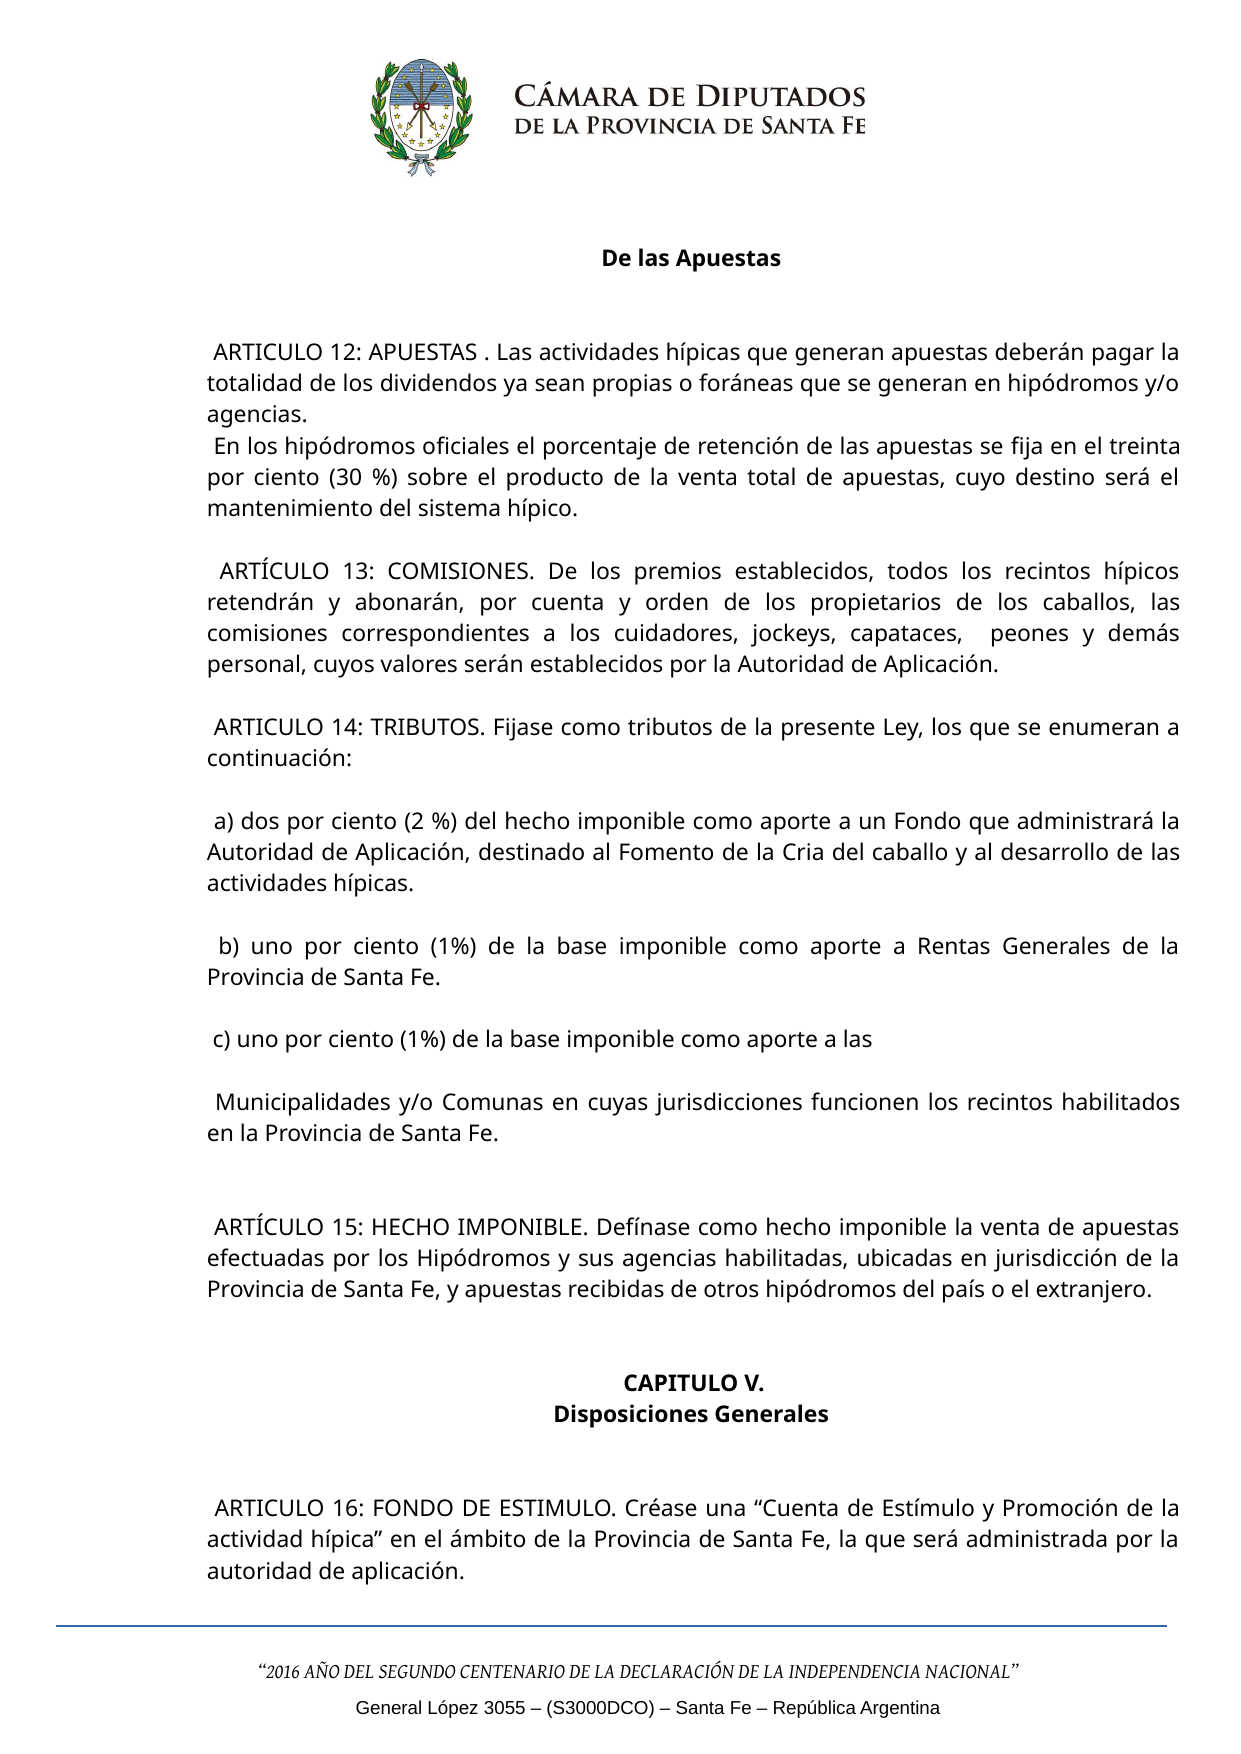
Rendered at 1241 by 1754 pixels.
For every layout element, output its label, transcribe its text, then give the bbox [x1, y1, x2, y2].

text Disposiciones Generales [207, 1398, 1181, 1430]
picture [370, 59, 866, 181]
text a) dos por ciento (2 %) del hecho imponible como aporte a un Fondo que administrará la Autoridad de Aplicación, destinado al Fomento de la Cria del caballo y al desarrollo de las actividades hípicas. [207, 805, 1181, 898]
text ARTICULO 12: APUESTAS . Las actividades hípicas que generan apuestas deberán pagar la totalidad de los dividendos ya sean propias o foráneas que se generan en hipódromos y/o agencias. [207, 336, 1181, 430]
text c) uno por ciento (1%) de la base imponible como aporte a las [207, 1023, 1181, 1055]
text ARTÍCULO 15: HECHO IMPONIBLE. Defínase como hecho imponible la venta de apuestas efectuadas por los Hipódromos y sus agencias habilitadas, ubicadas en jurisdicción de la Provincia de Santa Fe, y apuestas recibidas de otros hipódromos del país o el extranjero. [207, 1211, 1181, 1305]
text Municipalidades y/o Comunas en cuyas jurisdicciones funcionen los recintos habilitados en la Provincia de Santa Fe. [207, 1086, 1181, 1148]
text ARTÍCULO 13: COMISIONES. De los premios establecidos, todos los recintos hípicos retendrán y abonarán, por cuenta y orden de los propietarios de los caballos, las comisiones correspondientes a los cuidadores, jockeys, capataces, peones y demás personal, cuyos valores serán establecidos por la Autoridad de Aplicación. [207, 555, 1181, 680]
text ARTICULO 14: TRIBUTOS. Fijase como tributos de la presente Ley, los que se enumeran a continuación: [207, 711, 1181, 773]
text b) uno por ciento (1%) de la base imponible como aporte a Rentas Generales de la Provincia de Santa Fe. [207, 930, 1181, 992]
text CAPITULO V. [207, 1367, 1181, 1398]
text ARTICULO 16: FONDO DE ESTIMULO. Créase una “Cuenta de Estímulo y Promoción de la actividad hípica” en el ámbito de la Provincia de Santa Fe, la que será administrada por la autoridad de aplicación. [207, 1492, 1181, 1586]
text De las Apuestas [207, 242, 1181, 273]
text En los hipódromos oﬁciales el porcentaje de retención de las apuestas se ﬁja en el treinta por ciento (30 %) sobre el producto de la venta total de apuestas, cuyo destino será el mantenimiento del sistema hípico. [207, 430, 1181, 523]
